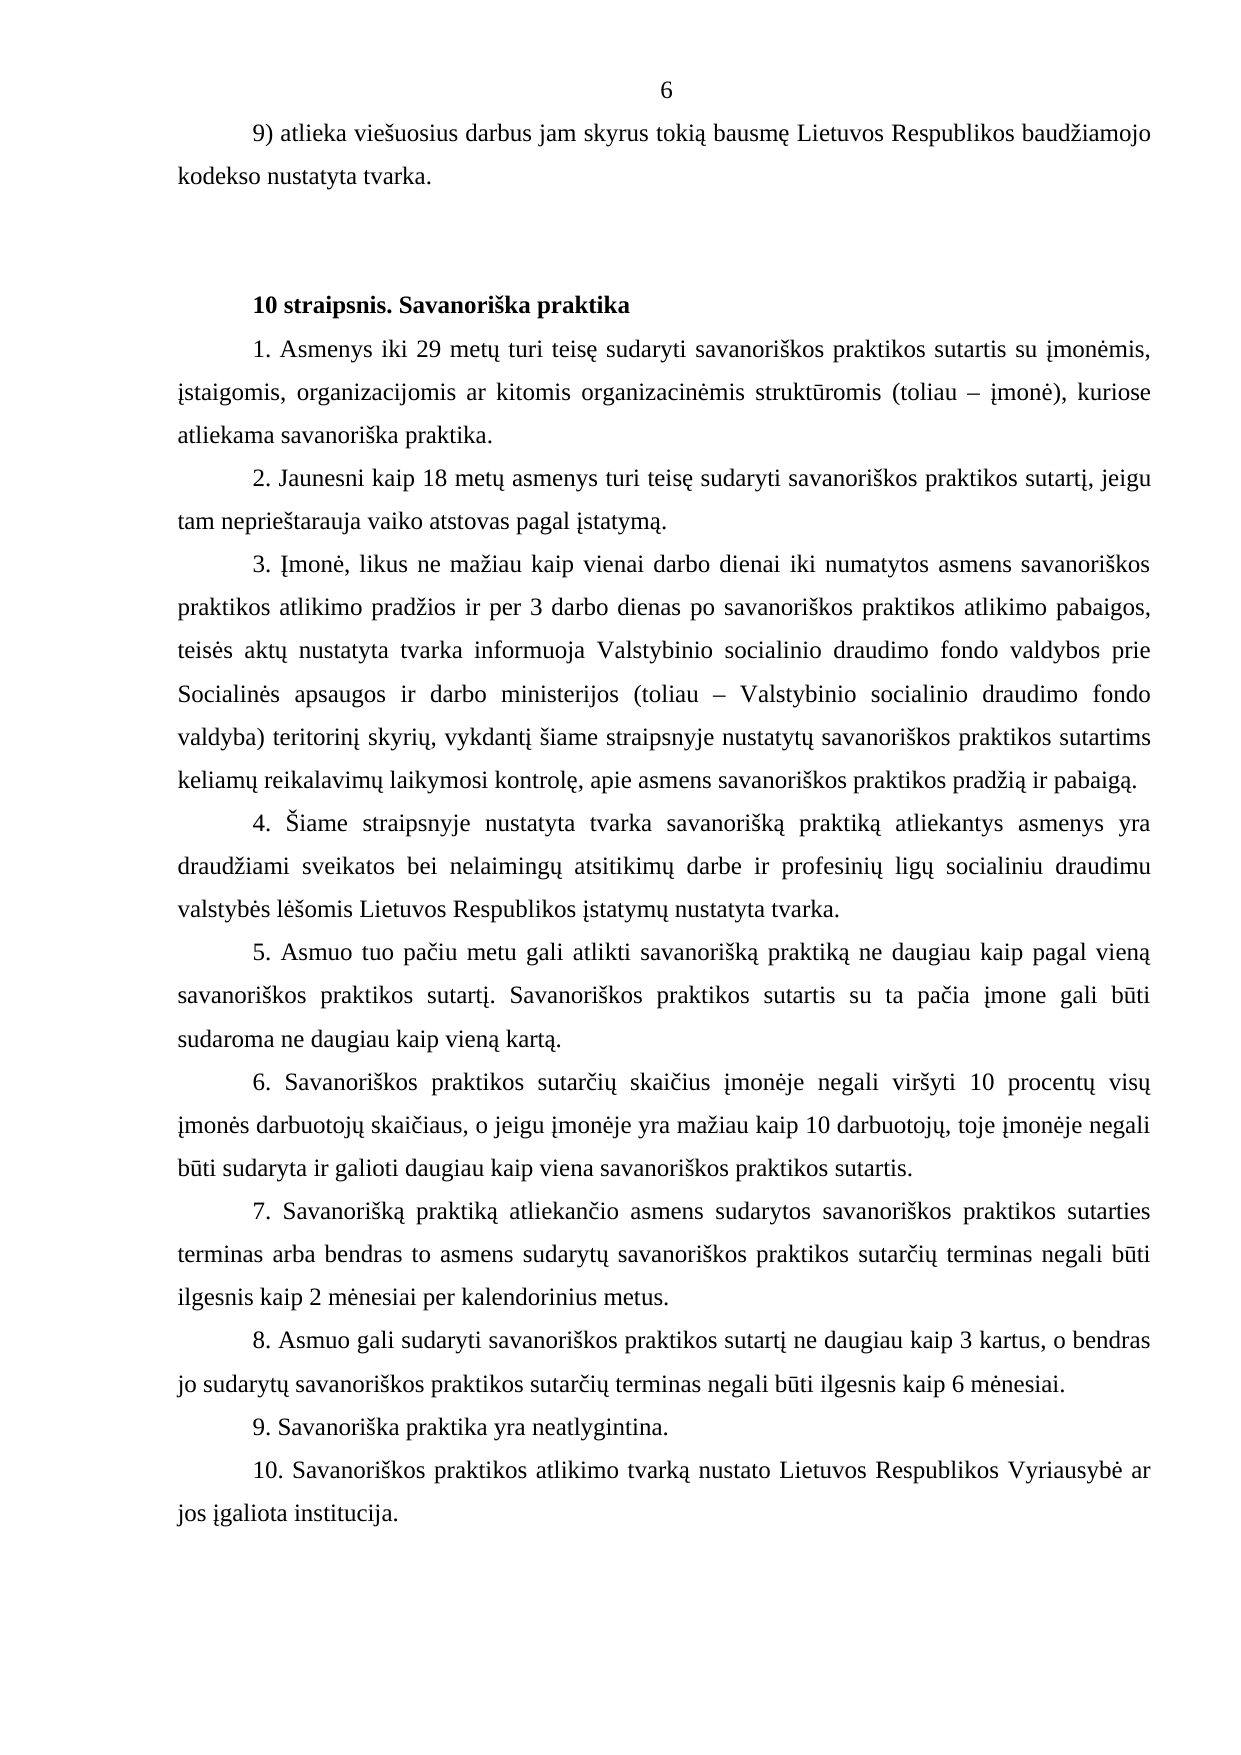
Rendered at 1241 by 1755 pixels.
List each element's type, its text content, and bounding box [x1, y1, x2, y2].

text 10 straipsnis. Savanoriška praktika [177, 291, 1152, 319]
text 10. Savanoriškos praktikos atlikimo tvarką nustato Lietuvos Respublikos Vyriausybė ar jos įgaliota institucija. [177, 1455, 1152, 1527]
text 9) atlieka viešuosius darbus jam skyrus tokią bausmę Lietuvos Respublikos baudžiamojo kodekso nustatyta tvarka. [177, 118, 1152, 190]
text 3. Įmonė, likus ne mažiau kaip vienai darbo dienai iki numatytos asmens savanoriškos praktikos atlikimo pradžios ir per 3 darbo dienas po savanoriškos praktikos atlikimo pabaigos, teisės aktų nustatyta tvarka informuoja Valstybinio socialinio draudimo fondo valdybos prie Socialinės apsaugos ir darbo ministerijos (toliau – Valstybinio socialinio draudimo fondo valdyba) teritorinį skyrių, vykdantį šiame straipsnyje nustatytų savanoriškos praktikos sutartims keliamų reikalavimų laikymosi kontrolę, apie asmens savanoriškos praktikos pradžią ir pabaigą. [177, 549, 1152, 794]
text 7. Savanorišką praktiką atliekančio asmens sudarytos savanoriškos praktikos sutarties terminas arba bendras to asmens sudarytų savanoriškos praktikos sutarčių terminas negali būti ilgesnis kaip 2 mėnesiai per kalendorinius metus. [177, 1196, 1152, 1311]
text 9. Savanoriška praktika yra neatlygintina. [177, 1412, 1152, 1441]
text 5. Asmuo tuo pačiu metu gali atlikti savanorišką praktiką ne daugiau kaip pagal vieną savanoriškos praktikos sutartį. Savanoriškos praktikos sutartis su ta pačia įmone gali būti sudaroma ne daugiau kaip vieną kartą. [177, 937, 1152, 1052]
text 8. Asmuo gali sudaryti savanoriškos praktikos sutartį ne daugiau kaip 3 kartus, o bendras jo sudarytų savanoriškos praktikos sutarčių terminas negali būti ilgesnis kaip 6 mėnesiai. [177, 1326, 1152, 1397]
text 6. Savanoriškos praktikos sutarčių skaičius įmonėje negali viršyti 10 procentų visų įmonės darbuotojų skaičiaus, o jeigu įmonėje yra mažiau kaip 10 darbuotojų, toje įmonėje negali būti sudaryta ir galioti daugiau kaip viena savanoriškos praktikos sutartis. [177, 1067, 1152, 1182]
text 2. Jaunesni kaip 18 metų asmenys turi teisę sudaryti savanoriškos praktikos sutartį, jeigu tam neprieštarauja vaiko atstovas pagal įstatymą. [177, 463, 1152, 535]
text 4. Šiame straipsnyje nustatyta tvarka savanorišką praktiką atliekantys asmenys yra draudžiami sveikatos bei nelaimingų atsitikimų darbe ir profesinių ligų socialiniu draudimu valstybės lėšomis Lietuvos Respublikos įstatymų nustatyta tvarka. [177, 808, 1152, 923]
text 1. Asmenys iki 29 metų turi teisę sudaryti savanoriškos praktikos sutartis su įmonėmis, įstaigomis, organizacijomis ar kitomis organizacinėmis struktūromis (toliau – įmonė), kuriose atliekama savanoriška praktika. [177, 334, 1152, 449]
